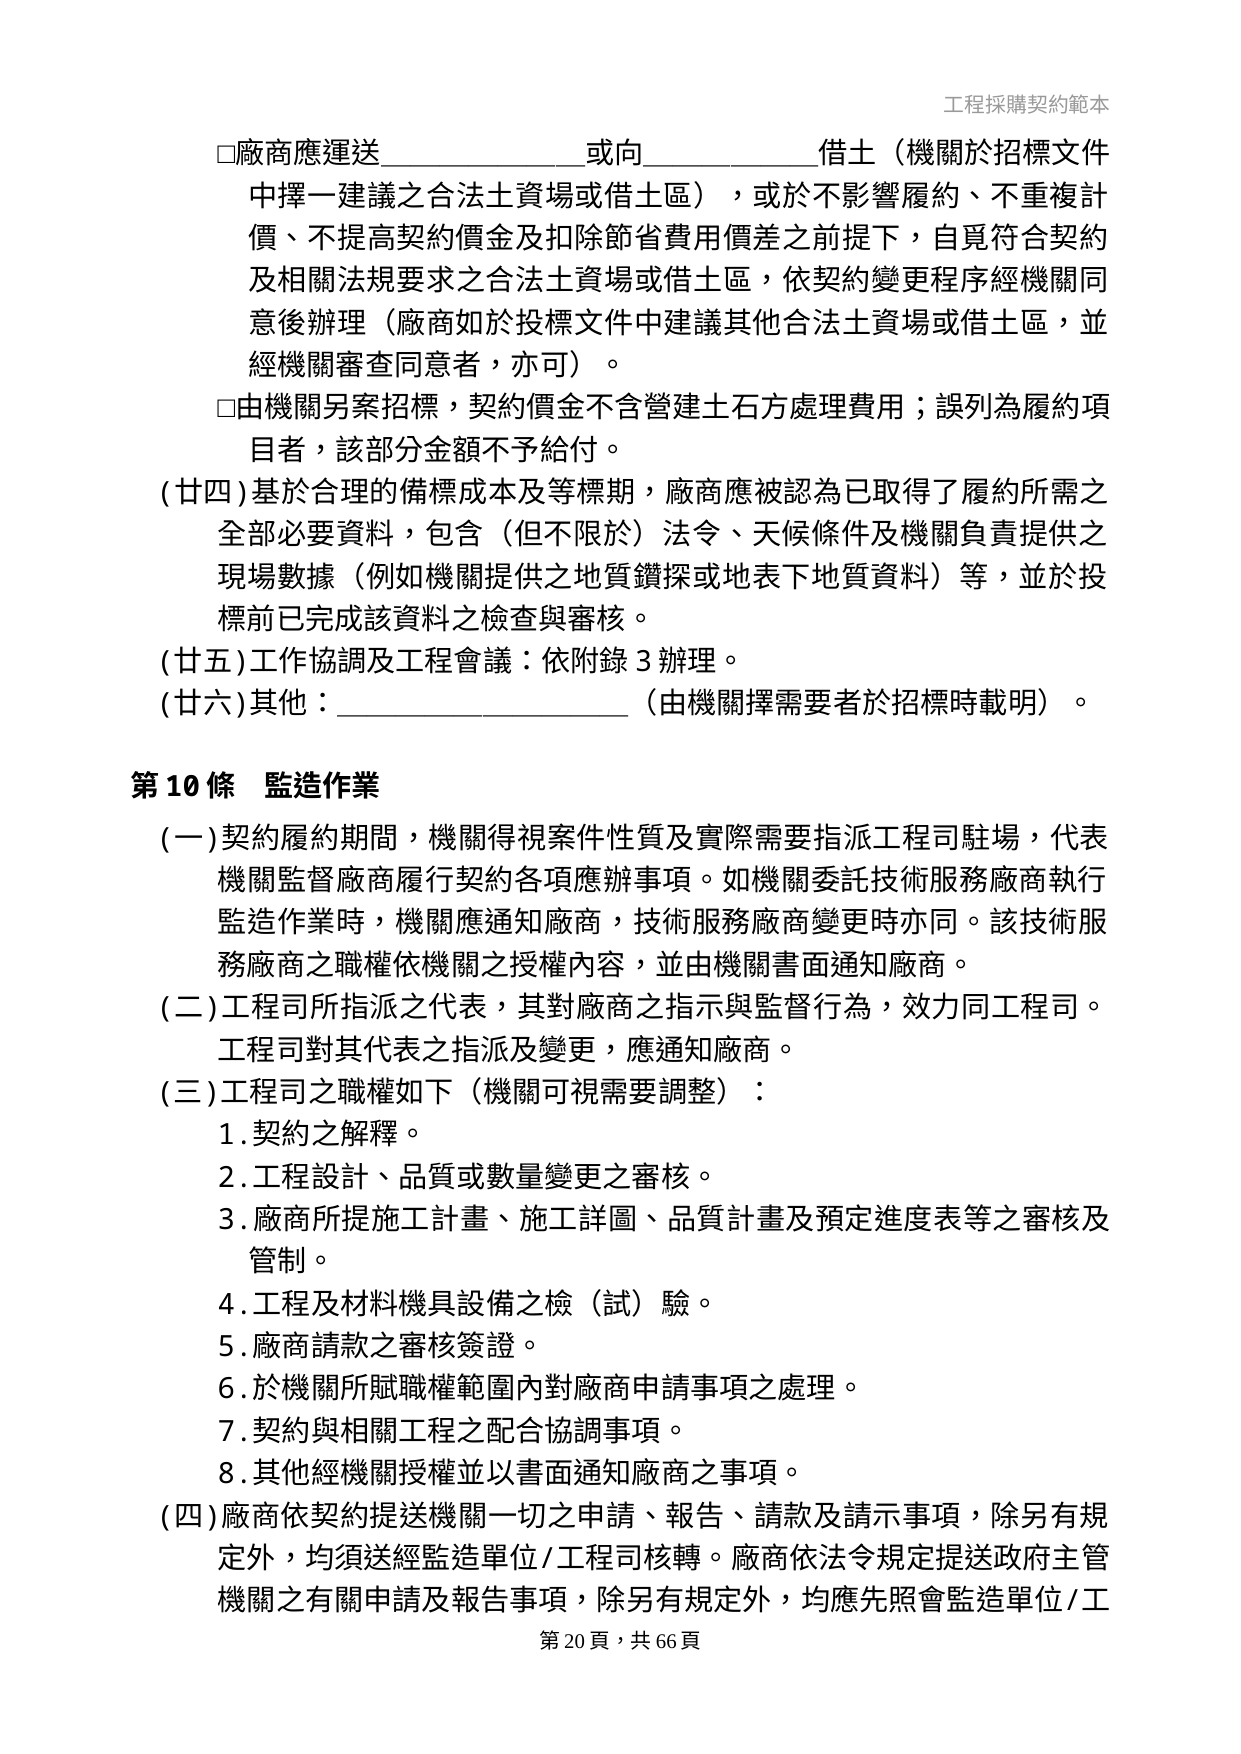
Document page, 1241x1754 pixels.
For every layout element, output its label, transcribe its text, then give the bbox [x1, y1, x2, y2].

text 5.廠商請款之審核簽證。 [217, 1323, 1110, 1365]
text □由機關另案招標，契約價金不含營建土石方處理費用；誤列為履約項目者，該部分金額不予給付。 [217, 384, 1110, 468]
text (二)工程司所指派之代表，其對廠商之指示與監督行為，效力同工程司。工程司對其代表之指派及變更，應通知廠商。 [156, 984, 1110, 1068]
text 第10條 監造作業 [130, 762, 1110, 804]
text 3.廠商所提施工計畫、施工詳圖、品質計畫及預定進度表等之審核及管制。 [217, 1196, 1110, 1280]
text 2.工程設計、品質或數量變更之審核。 [217, 1153, 1110, 1196]
text 1.契約之解釋。 [217, 1111, 1110, 1153]
text 8.其他經機關授權並以書面通知廠商之事項。 [217, 1450, 1110, 1492]
text 6.於機關所賦職權範圍內對廠商申請事項之處理。 [217, 1365, 1110, 1407]
text (四)廠商依契約提送機關一切之申請、報告、請款及請示事項，除另有規定外，均須送經監造單位/工程司核轉。廠商依法令規定提送政府主管機關之有關申請及報告事項，除另有規定外，均應先照會監造單位/工程司。監造單位/工程司在其職權範圍內所作之決定，廠商如有異議時，應於接獲該項決定之日起10日內以書面向機關表示，否則視同接受。 [156, 1492, 1110, 1619]
text □廠商應運送＿＿＿＿＿＿＿或向＿＿＿＿＿＿借土（機關於招標文件中擇一建議之合法土資場或借土區），或於不影響履約、不重複計價、不提高契約價金及扣除節省費用價差之前提下，自覓符合契約及相關法規要求之合法土資場或借土區，依契約變更程序經機關同意後辦理（廠商如於投標文件中建議其他合法土資場或借土區，並經機關審查同意者，亦可）。 [217, 130, 1110, 384]
text 7.契約與相關工程之配合協調事項。 [217, 1407, 1110, 1450]
text (廿四)基於合理的備標成本及等標期，廠商應被認為已取得了履約所需之全部必要資料，包含（但不限於）法令、天候條件及機關負責提供之現場數據（例如機關提供之地質鑽探或地表下地質資料）等，並於投標前已完成該資料之檢查與審核。 [156, 468, 1110, 638]
text (廿六)其他：＿＿＿＿＿＿＿＿＿＿（由機關擇需要者於招標時載明）。 [156, 680, 1110, 722]
text (廿五)工作協調及工程會議：依附錄3辦理。 [156, 638, 1110, 680]
text (一)契約履約期間，機關得視案件性質及實際需要指派工程司駐場，代表機關監督廠商履行契約各項應辦事項。如機關委託技術服務廠商執行監造作業時，機關應通知廠商，技術服務廠商變更時亦同。該技術服務廠商之職權依機關之授權內容，並由機關書面通知廠商。 [156, 814, 1110, 984]
text (三)工程司之職權如下（機關可視需要調整）： [156, 1068, 1110, 1111]
text 4.工程及材料機具設備之檢（試）驗。 [217, 1280, 1110, 1323]
